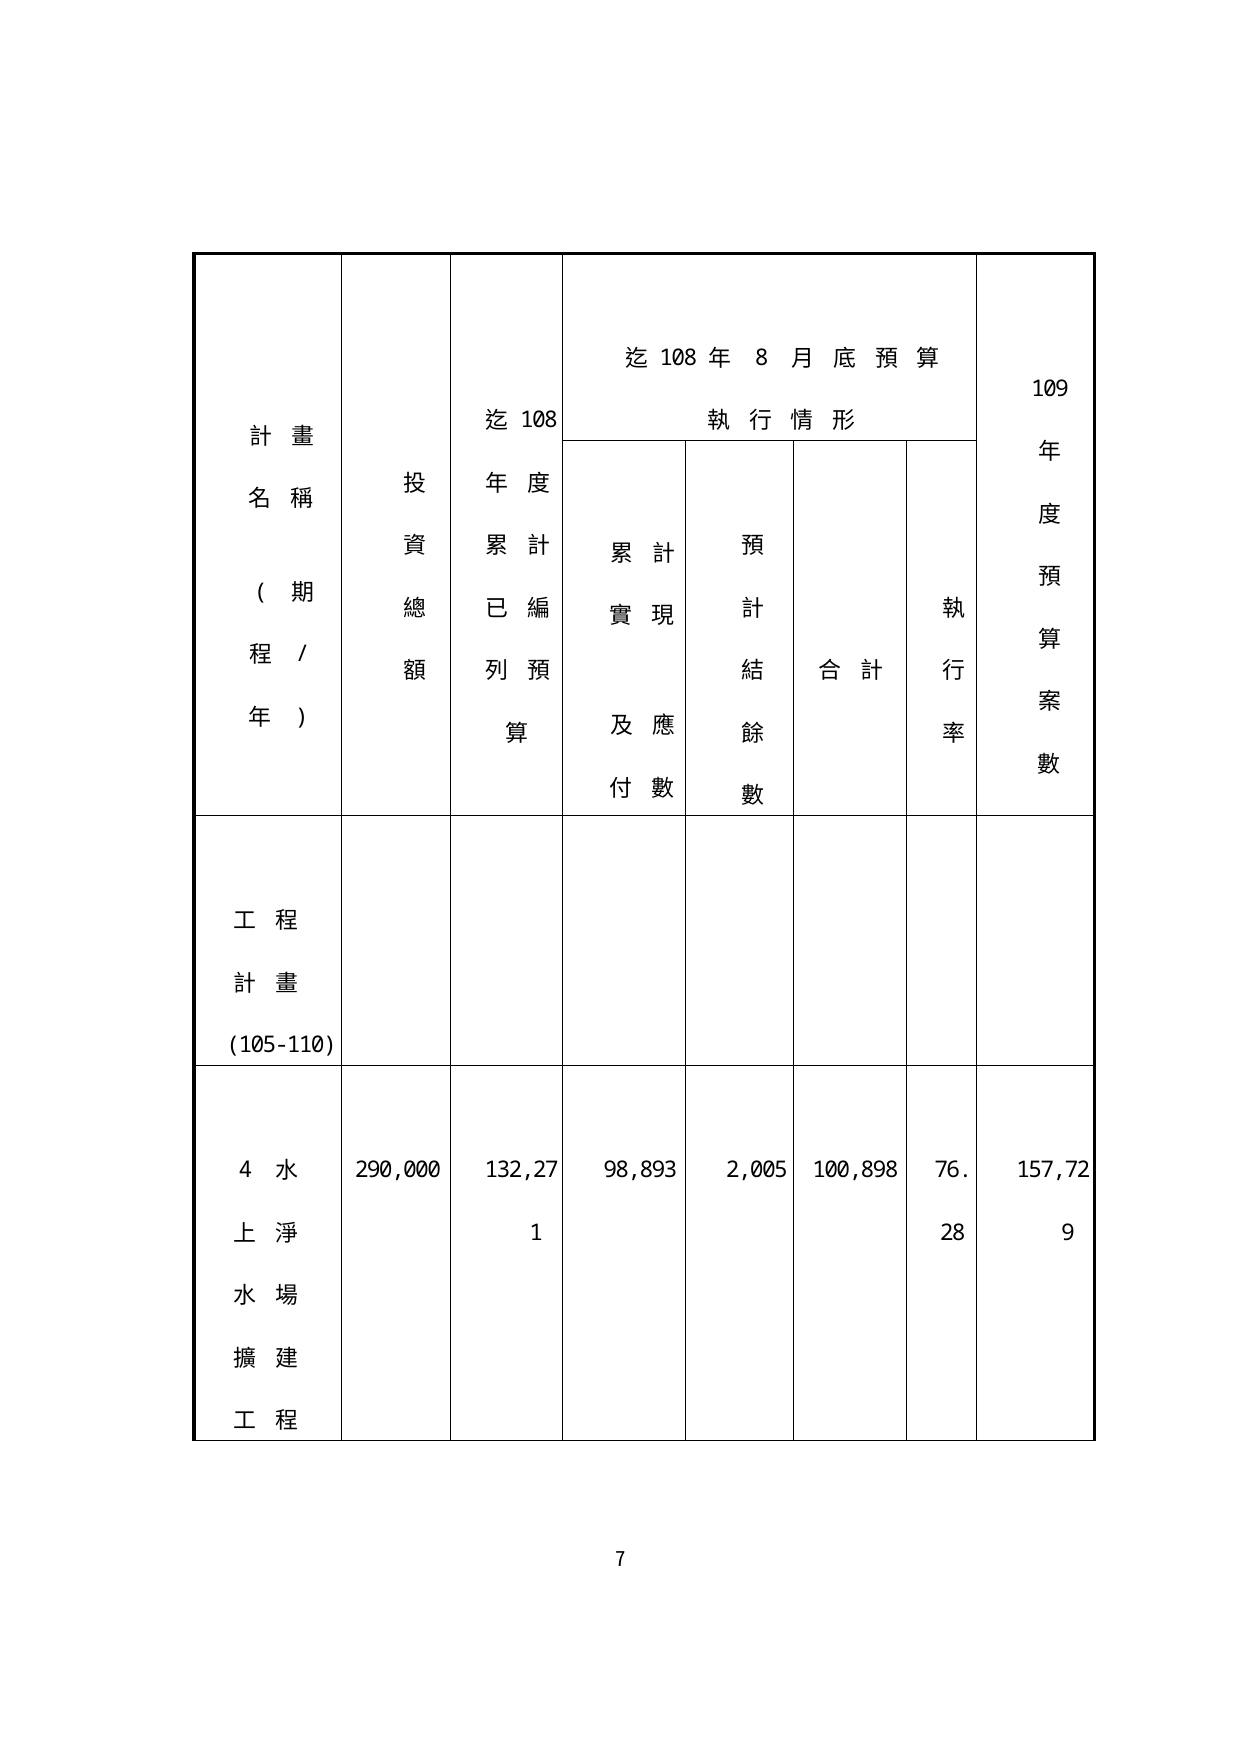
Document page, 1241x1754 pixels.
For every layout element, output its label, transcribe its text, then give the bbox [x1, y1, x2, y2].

table_cell 工程計畫(105-110) [196, 816, 341, 1064]
table_cell 76.28 [907, 1066, 976, 1439]
table_cell [794, 816, 906, 1064]
table_header 109年度預算案數 [977, 255, 1093, 814]
table_cell [342, 816, 450, 1064]
table_cell 98,893 [563, 1066, 685, 1439]
table_cell 2,005 [686, 1066, 793, 1439]
table_cell 執行率 [907, 441, 976, 814]
table_cell 157,729 [977, 1066, 1093, 1439]
table_cell 合計 [794, 441, 906, 814]
table_cell 100,898 [794, 1066, 906, 1439]
table_cell [451, 816, 562, 1064]
table_cell [907, 816, 976, 1064]
table_cell 預計 結餘數 [686, 441, 793, 814]
table_cell [563, 816, 685, 1064]
table_header 投資總額 [342, 255, 450, 814]
table_cell 4水上淨水場擴建工程 [196, 1066, 341, 1439]
table_cell [686, 816, 793, 1064]
table_header 計畫名稱 (期程/年) [196, 255, 341, 814]
table_header 迄108年度累計已編列預算 [451, 255, 562, 814]
table_cell 132,271 [451, 1066, 562, 1439]
table_cell 290,000 [342, 1066, 450, 1439]
table_cell 累計實現 及應付數 [563, 441, 685, 814]
table_cell [977, 816, 1093, 1064]
table_header 迄108年8月底預算執行情形 [563, 255, 976, 439]
